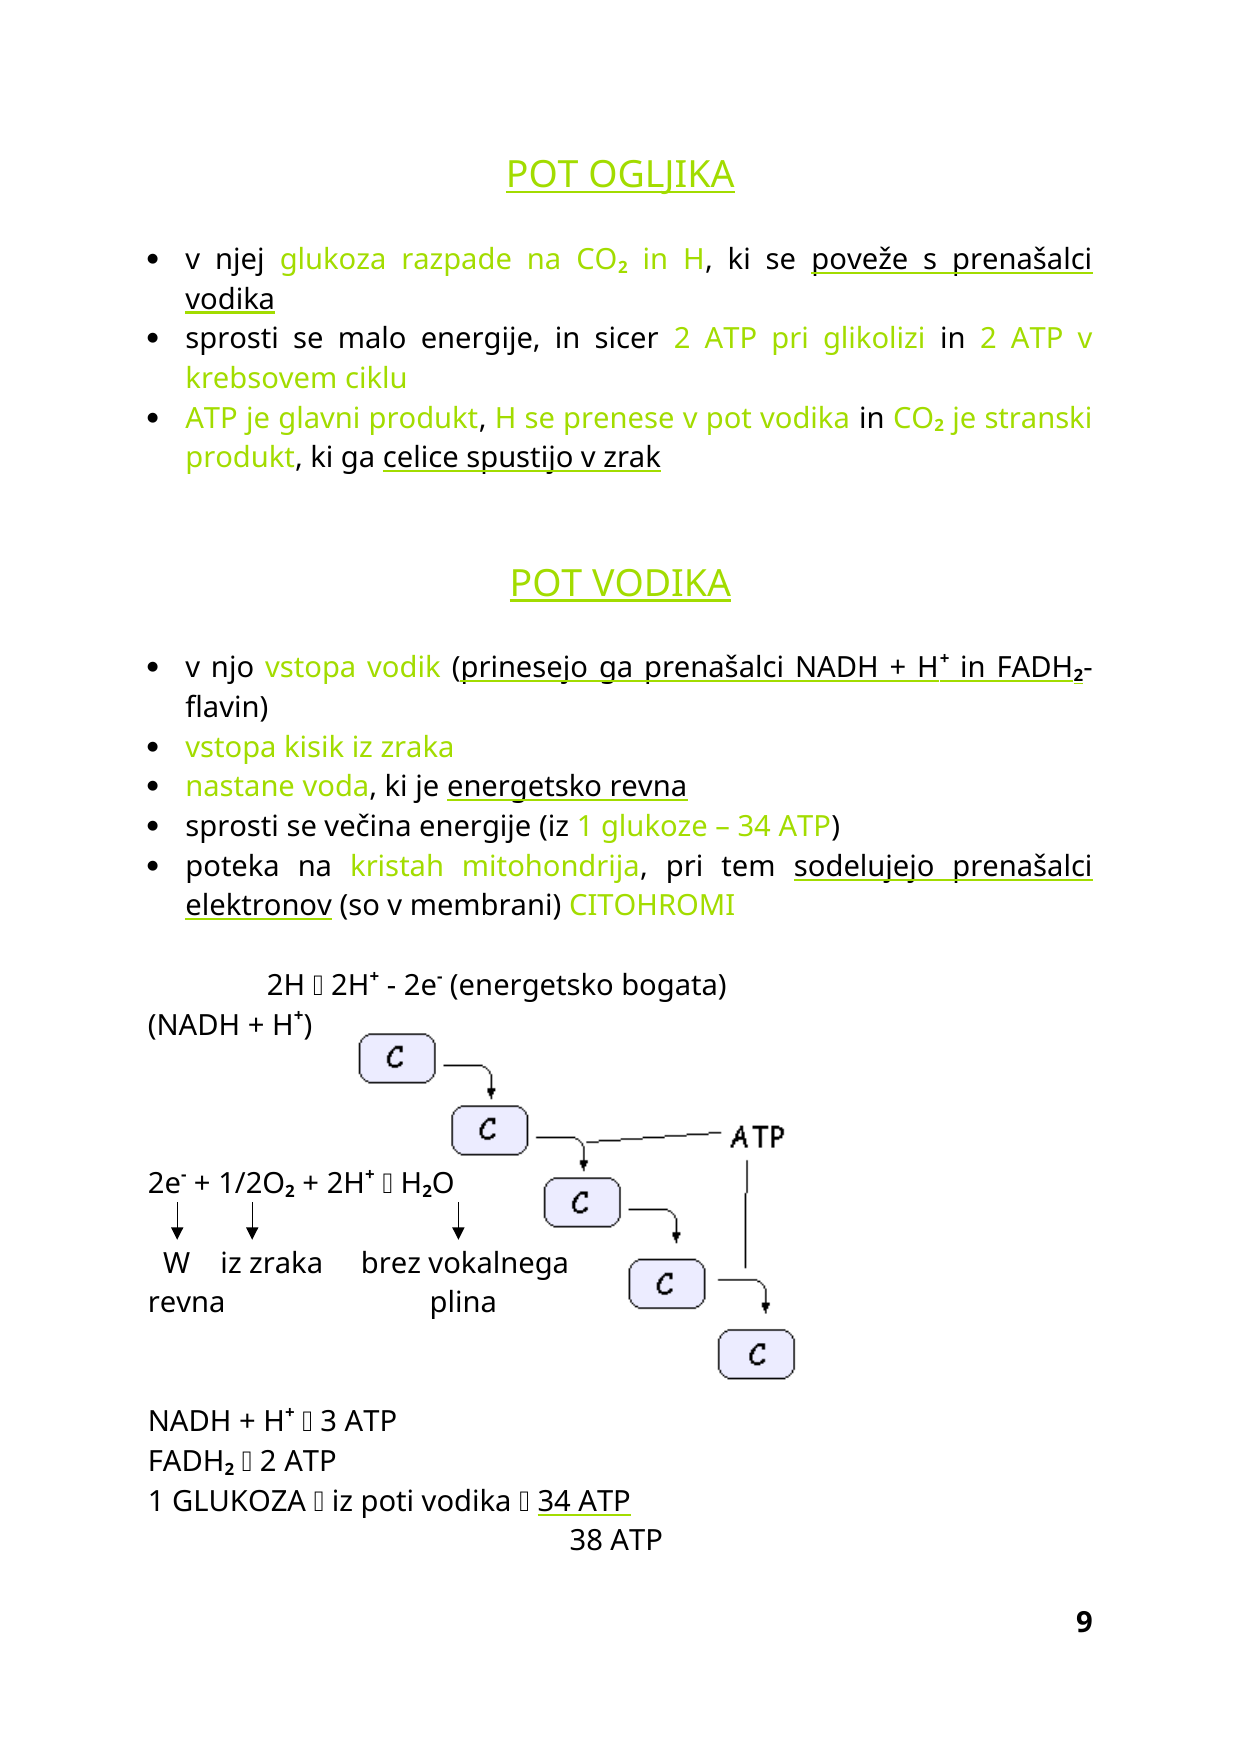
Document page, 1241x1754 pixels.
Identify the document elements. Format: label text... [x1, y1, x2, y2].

list sprosti se malo energije, in sicer 2 ATP pri glikolizi in 2 ATP v krebsovem ciklu [148, 318, 1093, 397]
text FADH2  2 ATP [148, 1440, 1093, 1480]
list poteka na kristah mitohondrija, pri tem sodelujejo prenašalci elektronov (so v membrani) CITOHROMI [148, 845, 1093, 924]
picture [345, 1043, 803, 1162]
text 38 ATP [148, 1520, 1093, 1559]
text POT VODIKA [148, 556, 1093, 607]
list ATP je glavni produkt, H se prenese v pot vodika in CO2 je stranski produkt, ki ga celice spustijo v zrak [148, 397, 1093, 476]
text POT OGLJIKA [148, 148, 1093, 199]
text revna plina [148, 1282, 1093, 1321]
text (NADH + H+) [148, 1004, 1093, 1043]
picture [345, 1321, 803, 1389]
list v njej glukoza razpade na CO2 in H, ki se poveže s prenašalci vodika [148, 238, 1093, 318]
list sprosti se večina energije (iz 1 glukoze – 34 ATP) [148, 805, 1093, 845]
list vstopa kisik iz zraka [148, 726, 1093, 766]
text 2e- + 1/2O2 + 2H+  H2O [148, 1162, 1093, 1202]
picture [345, 1202, 803, 1242]
text W iz zraka brez vokalnega [148, 1242, 1093, 1282]
list nastane voda, ki je energetsko revna [148, 766, 1093, 805]
list v njo vstopa vodik (prinesejo ga prenašalci NADH + H+ in FADH2- flavin) [148, 647, 1093, 726]
text 2H  2H+ - 2e- (energetsko bogata) [221, 964, 1093, 1004]
text 1 GLUKOZA  iz poti vodika  34 ATP [148, 1480, 1093, 1520]
text NADH + H+  3 ATP [148, 1401, 1093, 1440]
